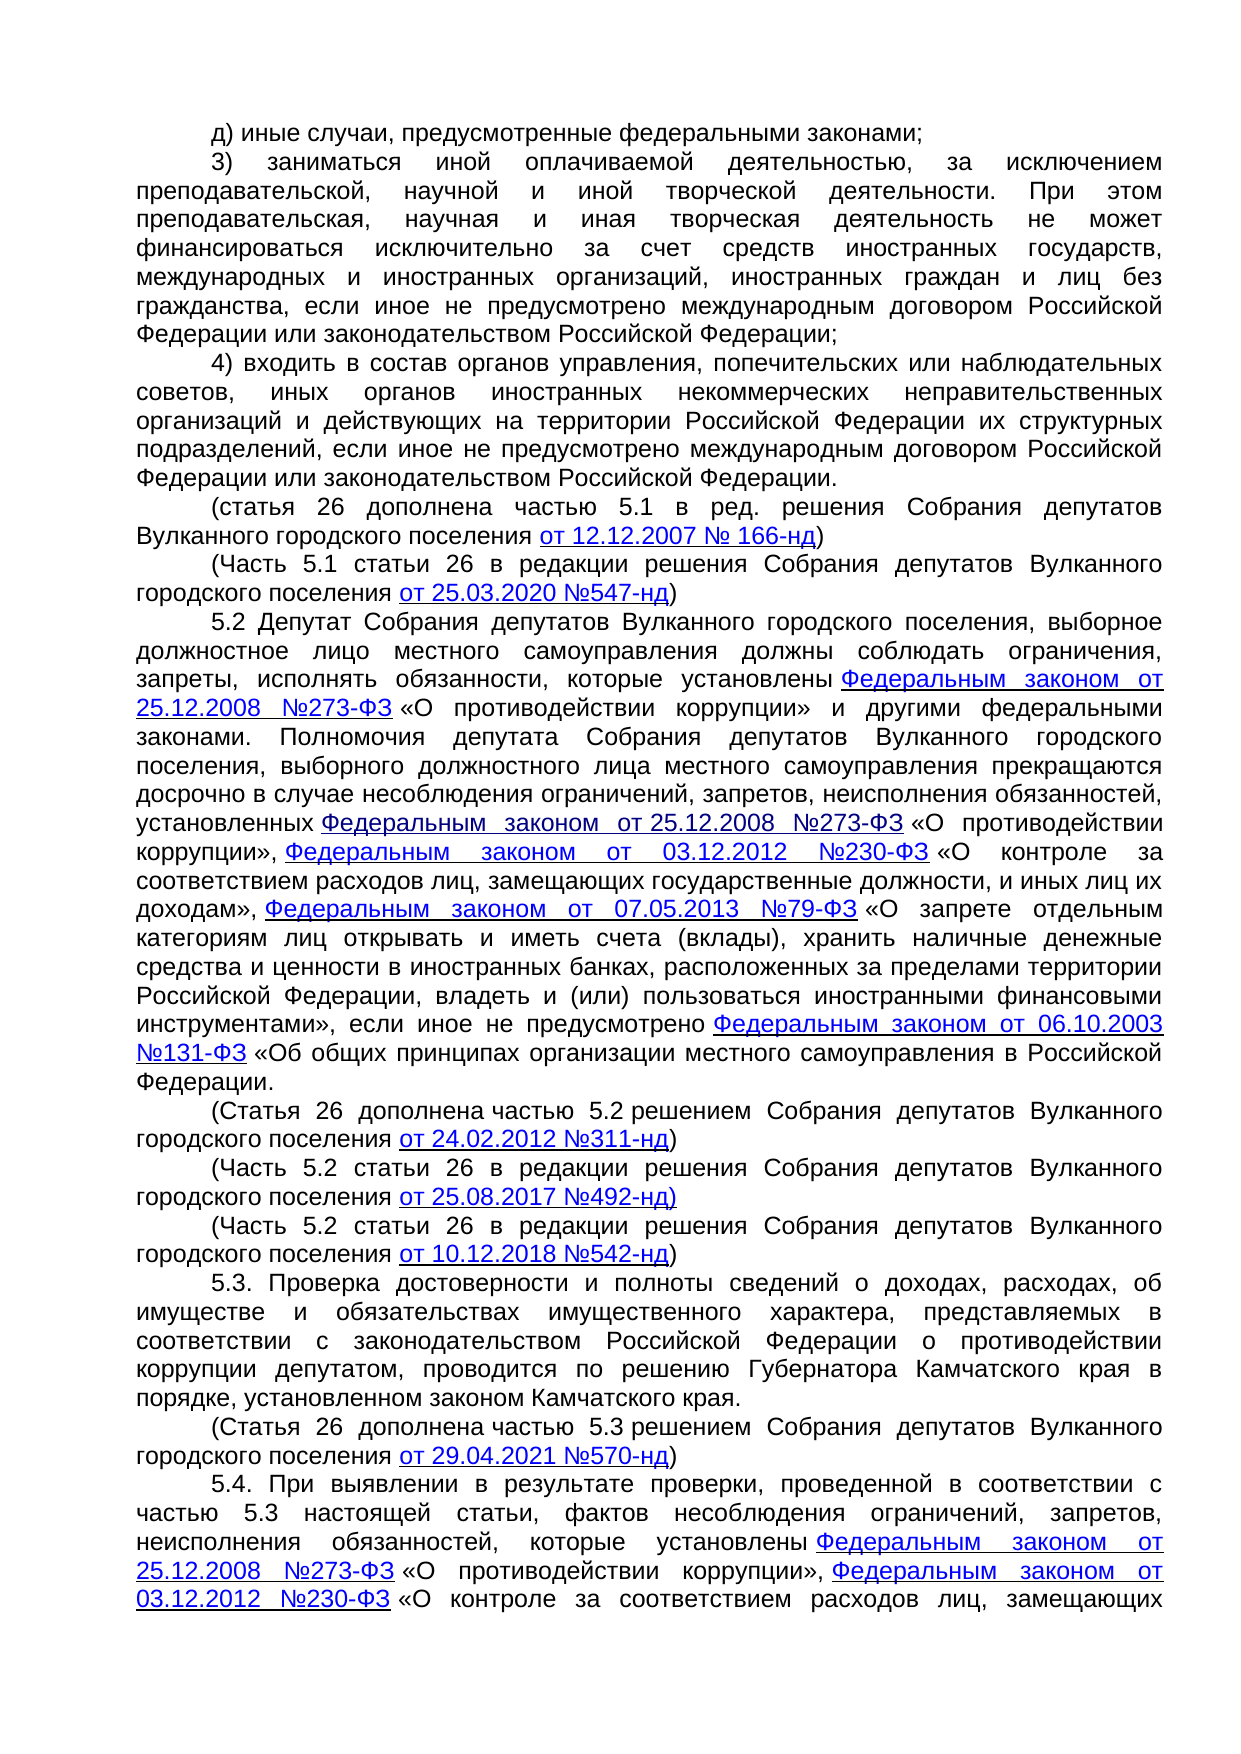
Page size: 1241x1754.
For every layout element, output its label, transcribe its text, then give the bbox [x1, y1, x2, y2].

text (Часть 5.1 статьи 26 в редакции решения Собрания депутатов Вулканного городского поселения от 25.03.2020 №547-нд) [136, 549, 1163, 607]
text (Статья 26 дополнена частью 5.2 решением Собрания депутатов Вулканного городского поселения от 24.02.2012 №311-нд) [136, 1096, 1163, 1153]
text 4) входить в состав органов управления, попечительских или наблюдательных советов, иных органов иностранных некоммерческих неправительственных организаций и действующих на территории Российской Федерации их структурных подразделений, если иное не предусмотрено международным договором Российской Федерации или законодательством Российской Федерации. [136, 348, 1163, 492]
text (Статья 26 дополнена частью 5.3 решением Собрания депутатов Вулканного городского поселения от 29.04.2021 №570-нд) [136, 1412, 1163, 1469]
text 5.3. Проверка достоверности и полноты сведений о доходах, расходах, об имуществе и обязательствах имущественного характера, представляемых в соответствии с законодательством Российской Федерации о противодействии коррупции депутатом, проводится по решению Губернатора Камчатского края в порядке, установленном законом Камчатского края. [136, 1268, 1163, 1412]
text 5.4. При выявлении в результате проверки, проведенной в соответствии с частью 5.3 настоящей статьи, фактов несоблюдения ограничений, запретов, неисполнения обязанностей, которые установлены Федеральным законом от 25.12.2008 №273-ФЗ «О противодействии коррупции», Федеральным законом от 03.12.2012 №230-ФЗ «О контроле за соответствием расходов лиц, замещающих [136, 1469, 1163, 1613]
text (статья 26 дополнена частью 5.1 в ред. решения Собрания депутатов Вулканного городского поселения от 12.12.2007 № 166-нд) [136, 492, 1163, 549]
text (Часть 5.2 статьи 26 в редакции решения Собрания депутатов Вулканного городского поселения от 10.12.2018 №542-нд) [136, 1211, 1163, 1268]
text д) иные случаи, предусмотренные федеральными законами; [136, 118, 1163, 147]
text (Часть 5.2 статьи 26 в редакции решения Собрания депутатов Вулканного городского поселения от 25.08.2017 №492-нд) [136, 1153, 1163, 1211]
text 3) заниматься иной оплачиваемой деятельностью, за исключением преподавательской, научной и иной творческой деятельности. При этом преподавательская, научная и иная творческая деятельность не может финансироваться исключительно за счет средств иностранных государств, международных и иностранных организаций, иностранных граждан и лиц без гражданства, если иное не предусмотрено международным договором Российской Федерации или законодательством Российской Федерации; [136, 147, 1163, 348]
text 5.2 Депутат Собрания депутатов Вулканного городского поселения, выборное должностное лицо местного самоуправления должны соблюдать ограничения, запреты, исполнять обязанности, которые установлены Федеральным законом от 25.12.2008 №273-ФЗ «О противодействии коррупции» и другими федеральными законами. Полномочия депутата Собрания депутатов Вулканного городского поселения, выборного должностного лица местного самоуправления прекращаются досрочно в случае несоблюдения ограничений, запретов, неисполнения обязанностей, установленных Федеральным законом от 25.12.2008 №273-ФЗ «О противодействии коррупции», Федеральным законом от 03.12.2012 №230-ФЗ «О контроле за соответствием расходов лиц, замещающих государственные должности, и иных лиц их доходам», Федеральным законом от 07.05.2013 №79-ФЗ «О запрете отдельным категориям лиц открывать и иметь счета (вклады), хранить наличные денежные средства и ценности в иностранных банках, расположенных за пределами территории Российской Федерации, владеть и (или) пользоваться иностранными финансовыми инструментами», если иное не предусмотрено Федеральным законом от 06.10.2003 №131-ФЗ «Об общих принципах организации местного самоуправления в Российской Федерации. [136, 607, 1163, 1096]
